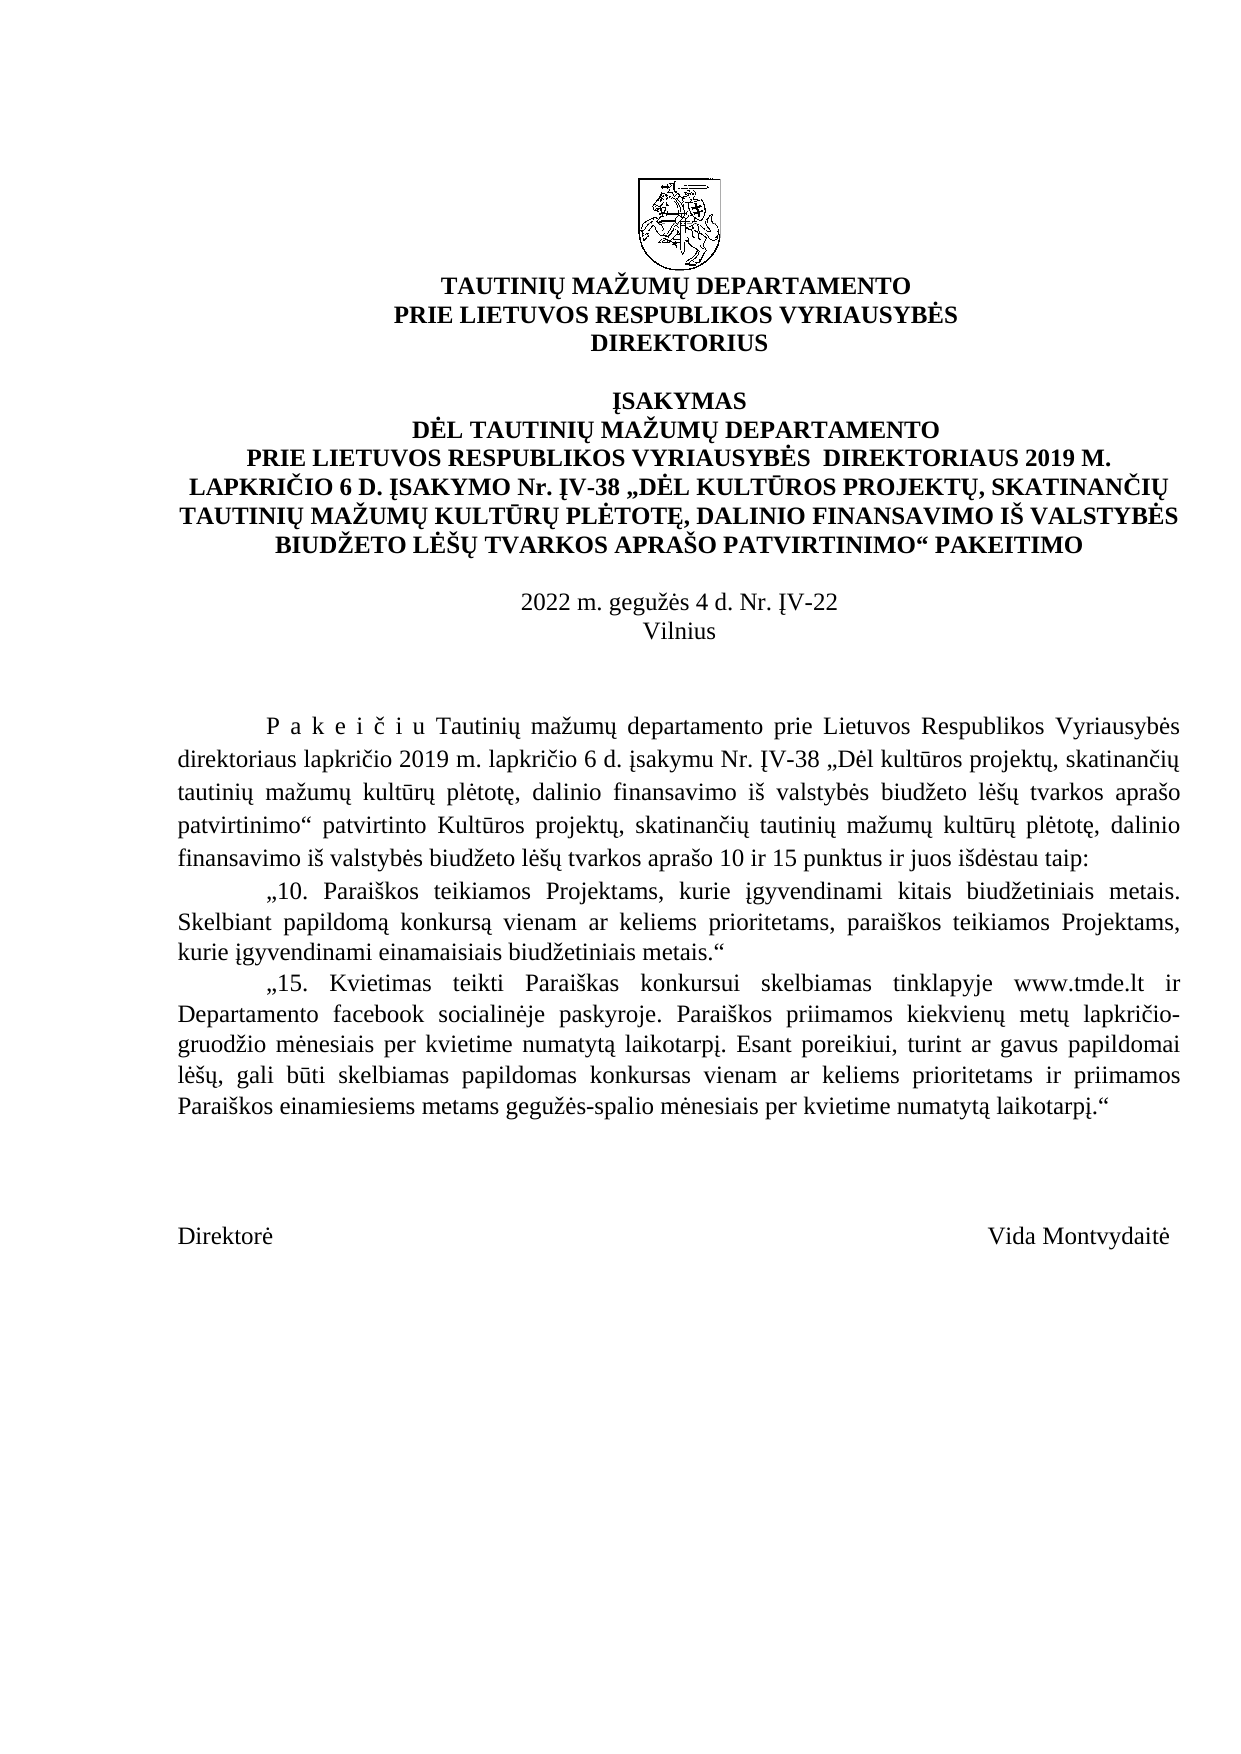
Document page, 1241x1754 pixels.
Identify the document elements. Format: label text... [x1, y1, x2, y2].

text P a k e i č i u Tautinių mažumų departamento prie Lietuvos Respublikos Vyriausybės direktoriaus lapkričio 2019 m. lapkričio 6 d. įsakymu Nr. ĮV-38 „Dėl kultūros projektų, skatinančių tautinių mažumų kultūrų plėtotę, dalinio finansavimo iš valstybės biudžeto lėšų tvarkos aprašo patvirtinimo“ patvirtinto Kultūros projektų, skatinančių tautinių mažumų kultūrų plėtotę, dalinio finansavimo iš valstybės biudžeto lėšų tvarkos aprašo 10 ir 15 punktus ir juos išdėstau taip: [177, 711, 1181, 872]
text DIREKTORIUS [177, 328, 1181, 357]
text PRIE LIETUVOS RESPUBLIKOS VYRIAUSYBĖS [177, 300, 1181, 328]
text ĮSAKYMAS [177, 386, 1181, 415]
text 2022 m. gegužės 4 d. Nr. ĮV-22 [177, 587, 1181, 616]
text DĖL TAUTINIŲ MAŽUMŲ DEPARTAMENTO [177, 415, 1181, 443]
text „15. Kvietimas teikti Paraiškas konkursui skelbiamas tinklapyje www.tmde.lt ir Departamento facebook socialinėje paskyroje. Paraiškos priimamos kiekvienų metų lapkričio-gruodžio mėnesiais per kvietime numatytą laikotarpį. Esant poreikiui, turint ar gavus papildomai lėšų, gali būti skelbiamas papildomas konkursas vienam ar keliems prioritetams ir priimamos Paraiškos einamiesiems metams gegužės-spalio mėnesiais per kvietime numatytą laikotarpį.“ [177, 968, 1181, 1120]
text Vilnius [177, 616, 1181, 645]
text PRIE LIETUVOS RESPUBLIKOS VYRIAUSYBĖS DIREKTORIAUS 2019 M. LAPKRIČIO 6 D. ĮSAKYMO Nr. ĮV-38 „DĖL KULTŪROS PROJEKTŲ, SKATINANČIŲ TAUTINIŲ MAŽUMŲ KULTŪRŲ PLĖTOTĘ, DALINIO FINANSAVIMO IŠ VALSTYBĖS BIUDŽETO LĖŠŲ TVARKOS APRAŠO PATVIRTINIMO“ PAKEITIMO [177, 443, 1181, 558]
text TAUTINIŲ MAŽUMŲ DEPARTAMENTO [177, 271, 1181, 300]
text „10. Paraiškos teikiamos Projektams, kurie įgyvendinami kitais biudžetiniais metais. Skelbiant papildomą konkursą vienam ar keliems prioritetams, paraiškos teikiamos Projektams, kurie įgyvendinami einamaisiais biudžetiniais metais.“ [177, 876, 1181, 966]
text Direktorė Vida Montvydaitė [177, 1221, 1181, 1249]
